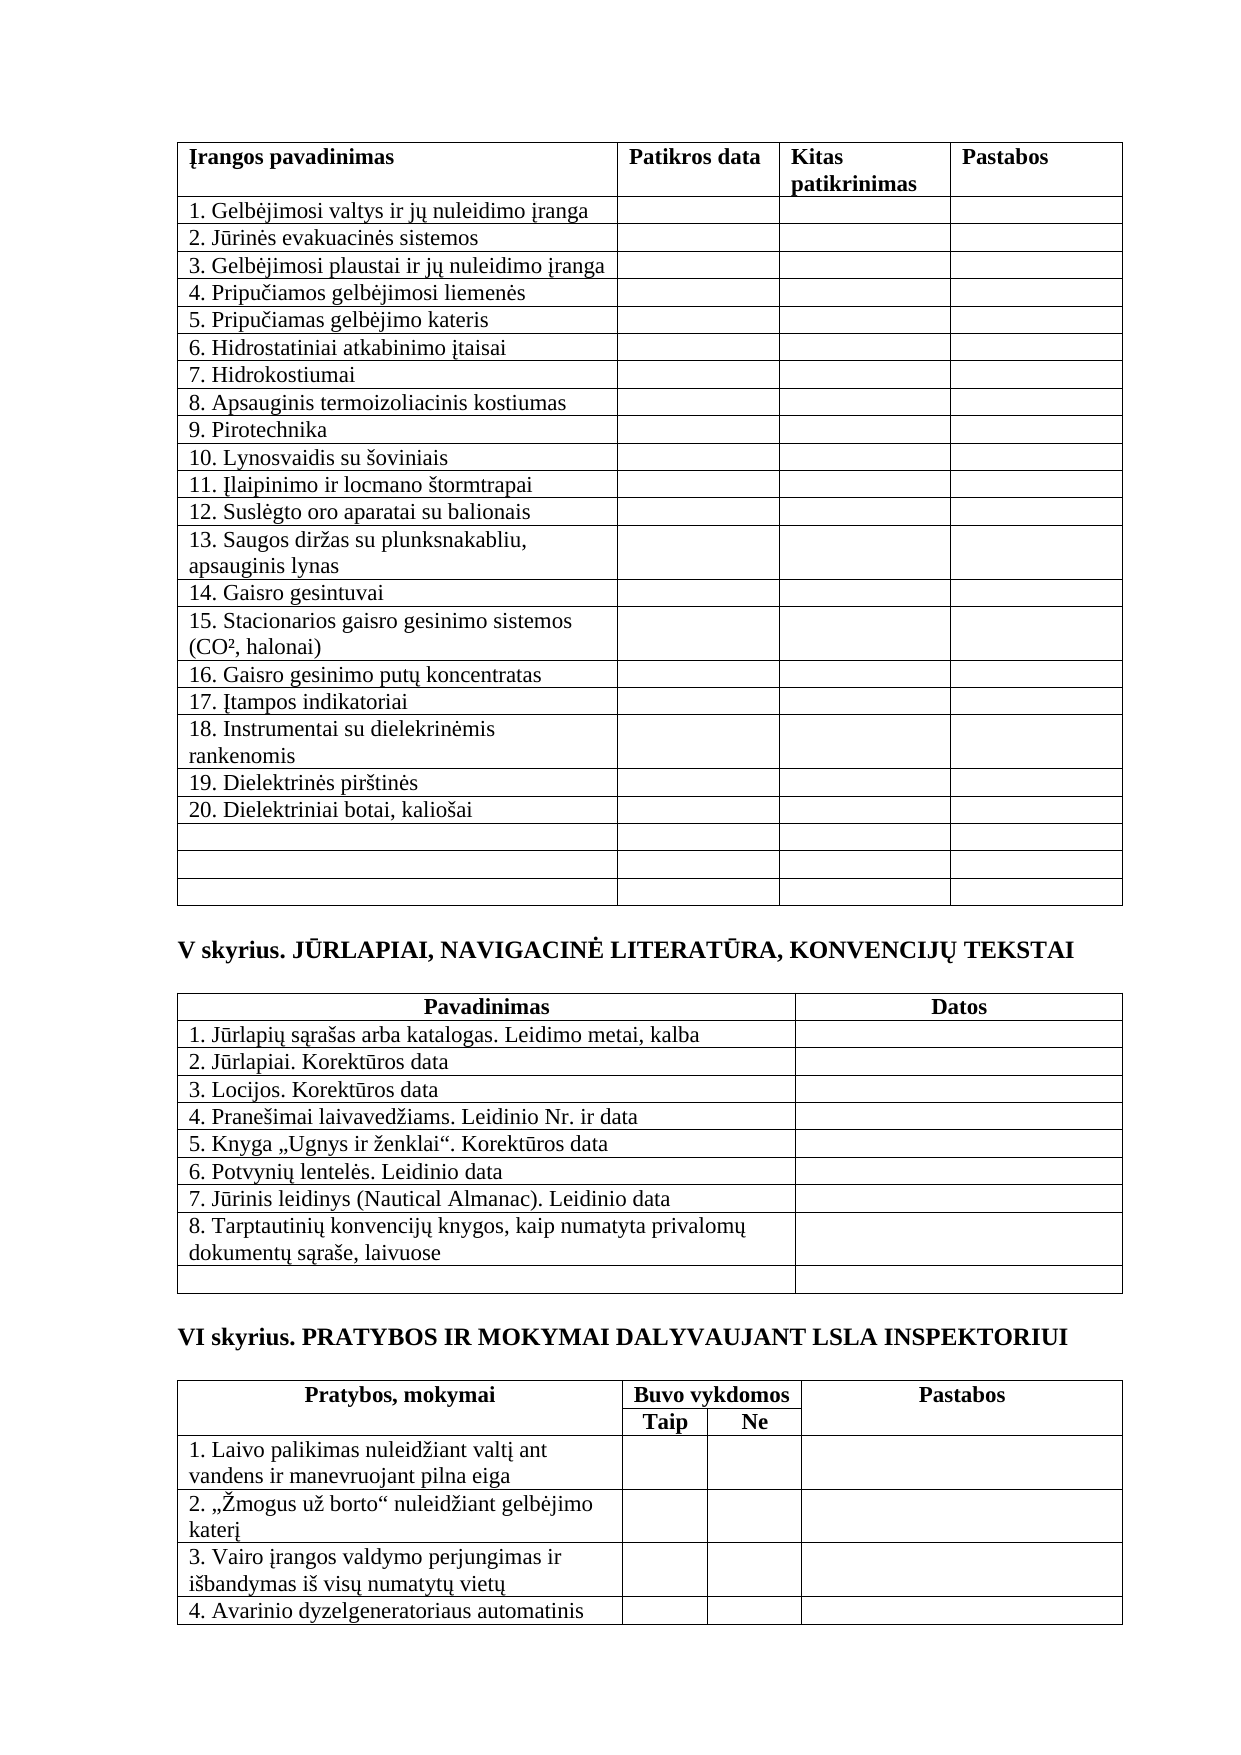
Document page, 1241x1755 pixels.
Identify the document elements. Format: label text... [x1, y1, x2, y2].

table_cell [796, 1266, 1122, 1293]
table_cell [802, 1436, 1122, 1488]
table_cell [951, 416, 1122, 442]
table_cell [780, 824, 950, 850]
table_cell [618, 444, 779, 470]
table_cell [951, 580, 1122, 606]
table_cell [178, 1266, 795, 1293]
table_header Pastabos [802, 1381, 1122, 1435]
table_cell [618, 471, 779, 497]
table_cell [796, 1103, 1122, 1129]
table_header Patikros data [618, 143, 779, 196]
table_cell [780, 769, 950, 796]
table_cell [618, 224, 779, 251]
table_cell [623, 1597, 707, 1623]
table_cell [796, 1185, 1122, 1212]
table_cell [796, 1021, 1122, 1047]
table_cell [802, 1490, 1122, 1542]
table_cell [951, 471, 1122, 497]
table_cell [618, 389, 779, 415]
table_cell 15. Stacionarios gaisro gesinimo sistemos (CO², halonai) [178, 607, 617, 659]
table_cell [708, 1490, 801, 1542]
table_cell 5. Pripučiamas gelbėjimo kateris [178, 307, 617, 333]
table_cell [951, 797, 1122, 823]
table_cell [618, 498, 779, 525]
table_cell 3. Locijos. Korektūros data [178, 1076, 795, 1102]
table_cell Taip [623, 1409, 707, 1435]
table_cell [796, 1213, 1122, 1265]
table_cell [951, 851, 1122, 878]
table_cell 1. Laivo palikimas nuleidžiant valtį ant vandens ir manevruojant pilna eiga [178, 1436, 622, 1488]
text V skyrius. JŪRLAPIAI, NAVIGACINĖ LITERATŪRA, KONVENCIJŲ TEKSTAI [177, 935, 1152, 964]
table_cell [618, 851, 779, 878]
table_cell [802, 1597, 1122, 1623]
table_cell 7. Hidrokostiumai [178, 361, 617, 388]
table_cell [780, 797, 950, 823]
table_cell [951, 224, 1122, 251]
table_cell [796, 1076, 1122, 1102]
table_cell [618, 607, 779, 659]
table_cell 2. Jūrinės evakuacinės sistemos [178, 224, 617, 251]
table_cell [780, 526, 950, 578]
table_cell [618, 361, 779, 388]
table_cell [780, 715, 950, 768]
table_cell [618, 715, 779, 768]
table_cell [780, 661, 950, 687]
table_cell [623, 1490, 707, 1542]
table_cell [780, 307, 950, 333]
table_cell 18. Instrumentai su dielekrinėmis rankenomis [178, 715, 617, 768]
table_cell 1. Jūrlapių sąrašas arba katalogas. Leidimo metai, kalba [178, 1021, 795, 1047]
table_cell [780, 416, 950, 442]
table_cell [951, 607, 1122, 659]
table_cell 4. Pranešimai laivavedžiams. Leidinio Nr. ir data [178, 1103, 795, 1129]
table_cell [618, 769, 779, 796]
table_cell 5. Knyga „Ugnys ir ženklai“. Korektūros data [178, 1130, 795, 1157]
table_cell 17. Įtampos indikatoriai [178, 688, 617, 714]
table_cell [796, 1130, 1122, 1157]
table_cell [618, 307, 779, 333]
table_cell [780, 334, 950, 360]
table_cell 3. Gelbėjimosi plaustai ir jų nuleidimo įranga [178, 252, 617, 278]
table_cell [951, 389, 1122, 415]
table_cell [780, 444, 950, 470]
table_header Pratybos, mokymai [178, 1381, 622, 1435]
table_cell 20. Dielektriniai botai, kaliošai [178, 797, 617, 823]
table_cell [780, 197, 950, 223]
table_cell 8. Tarptautinių konvencijų knygos, kaip numatyta privalomų dokumentų sąraše, laivuose [178, 1213, 795, 1265]
table_cell [780, 471, 950, 497]
table_cell [618, 252, 779, 278]
table_cell [951, 197, 1122, 223]
table_cell [618, 580, 779, 606]
table_cell 10. Lynosvaidis su šoviniais [178, 444, 617, 470]
table_cell [780, 607, 950, 659]
table_cell 16. Gaisro gesinimo putų koncentratas [178, 661, 617, 687]
table_cell [780, 879, 950, 905]
text VI skyrius. PRATYBOS IR MOKYMAI DALYVAUJANT LSLA INSPEKTORIUI [177, 1322, 1152, 1351]
table_cell [618, 334, 779, 360]
table_cell Ne [708, 1409, 801, 1435]
table_cell [780, 279, 950, 306]
table_cell 1. Gelbėjimosi valtys ir jų nuleidimo įranga [178, 197, 617, 223]
table_cell [618, 416, 779, 442]
table_cell 4. Pripučiamos gelbėjimosi liemenės [178, 279, 617, 306]
table_cell [780, 580, 950, 606]
table_cell 2. „Žmogus už borto“ nuleidžiant gelbėjimo katerį [178, 1490, 622, 1542]
table_cell [618, 197, 779, 223]
table_cell [951, 498, 1122, 525]
table_cell [618, 279, 779, 306]
table_cell 6. Hidrostatiniai atkabinimo įtaisai [178, 334, 617, 360]
table_header Pavadinimas [178, 994, 795, 1020]
table_cell [780, 498, 950, 525]
table_header Kitas patikrinimas [780, 143, 950, 196]
table_cell [951, 444, 1122, 470]
table_cell [780, 688, 950, 714]
table_cell [951, 334, 1122, 360]
table_cell [618, 688, 779, 714]
table_cell [618, 526, 779, 578]
table_cell [618, 797, 779, 823]
table_cell [951, 361, 1122, 388]
table_header Buvo vykdomos [623, 1381, 801, 1407]
table_cell 4. Avarinio dyzelgeneratoriaus automatinis [178, 1597, 622, 1623]
table_cell [796, 1158, 1122, 1184]
table_cell 6. Potvynių lentelės. Leidinio data [178, 1158, 795, 1184]
table_cell 9. Pirotechnika [178, 416, 617, 442]
table_cell [951, 879, 1122, 905]
table_cell [708, 1436, 801, 1488]
table_cell [780, 252, 950, 278]
table_header Pastabos [951, 143, 1122, 196]
table_cell [951, 526, 1122, 578]
table_cell [780, 851, 950, 878]
table_cell [780, 224, 950, 251]
table_cell 11. Įlaipinimo ir locmano štormtrapai [178, 471, 617, 497]
table_cell [178, 851, 617, 878]
table_cell 8. Apsauginis termoizoliacinis kostiumas [178, 389, 617, 415]
table_cell 19. Dielektrinės pirštinės [178, 769, 617, 796]
table_cell [623, 1543, 707, 1596]
table_cell [178, 879, 617, 905]
table_header Datos [796, 994, 1122, 1020]
table_cell [951, 279, 1122, 306]
table_cell [951, 661, 1122, 687]
table_cell [618, 879, 779, 905]
table_cell [802, 1543, 1122, 1596]
table_cell [618, 824, 779, 850]
table_cell [708, 1597, 801, 1623]
table_cell [178, 824, 617, 850]
table_header Įrangos pavadinimas [178, 143, 617, 196]
table_cell 13. Saugos diržas su plunksnakabliu, apsauginis lynas [178, 526, 617, 578]
table_cell [618, 661, 779, 687]
table_cell [796, 1048, 1122, 1074]
table_cell [780, 361, 950, 388]
table_cell [951, 769, 1122, 796]
table_cell 7. Jūrinis leidinys (Nautical Almanac). Leidinio data [178, 1185, 795, 1212]
table_cell [780, 389, 950, 415]
table_cell [951, 688, 1122, 714]
table_cell [708, 1543, 801, 1596]
table_cell [623, 1436, 707, 1488]
table_cell 12. Suslėgto oro aparatai su balionais [178, 498, 617, 525]
table_cell [951, 824, 1122, 850]
table_cell [951, 715, 1122, 768]
table_cell [951, 307, 1122, 333]
table_cell 2. Jūrlapiai. Korektūros data [178, 1048, 795, 1074]
table_cell [951, 252, 1122, 278]
table_cell 3. Vairo įrangos valdymo perjungimas ir išbandymas iš visų numatytų vietų [178, 1543, 622, 1596]
table_cell 14. Gaisro gesintuvai [178, 580, 617, 606]
